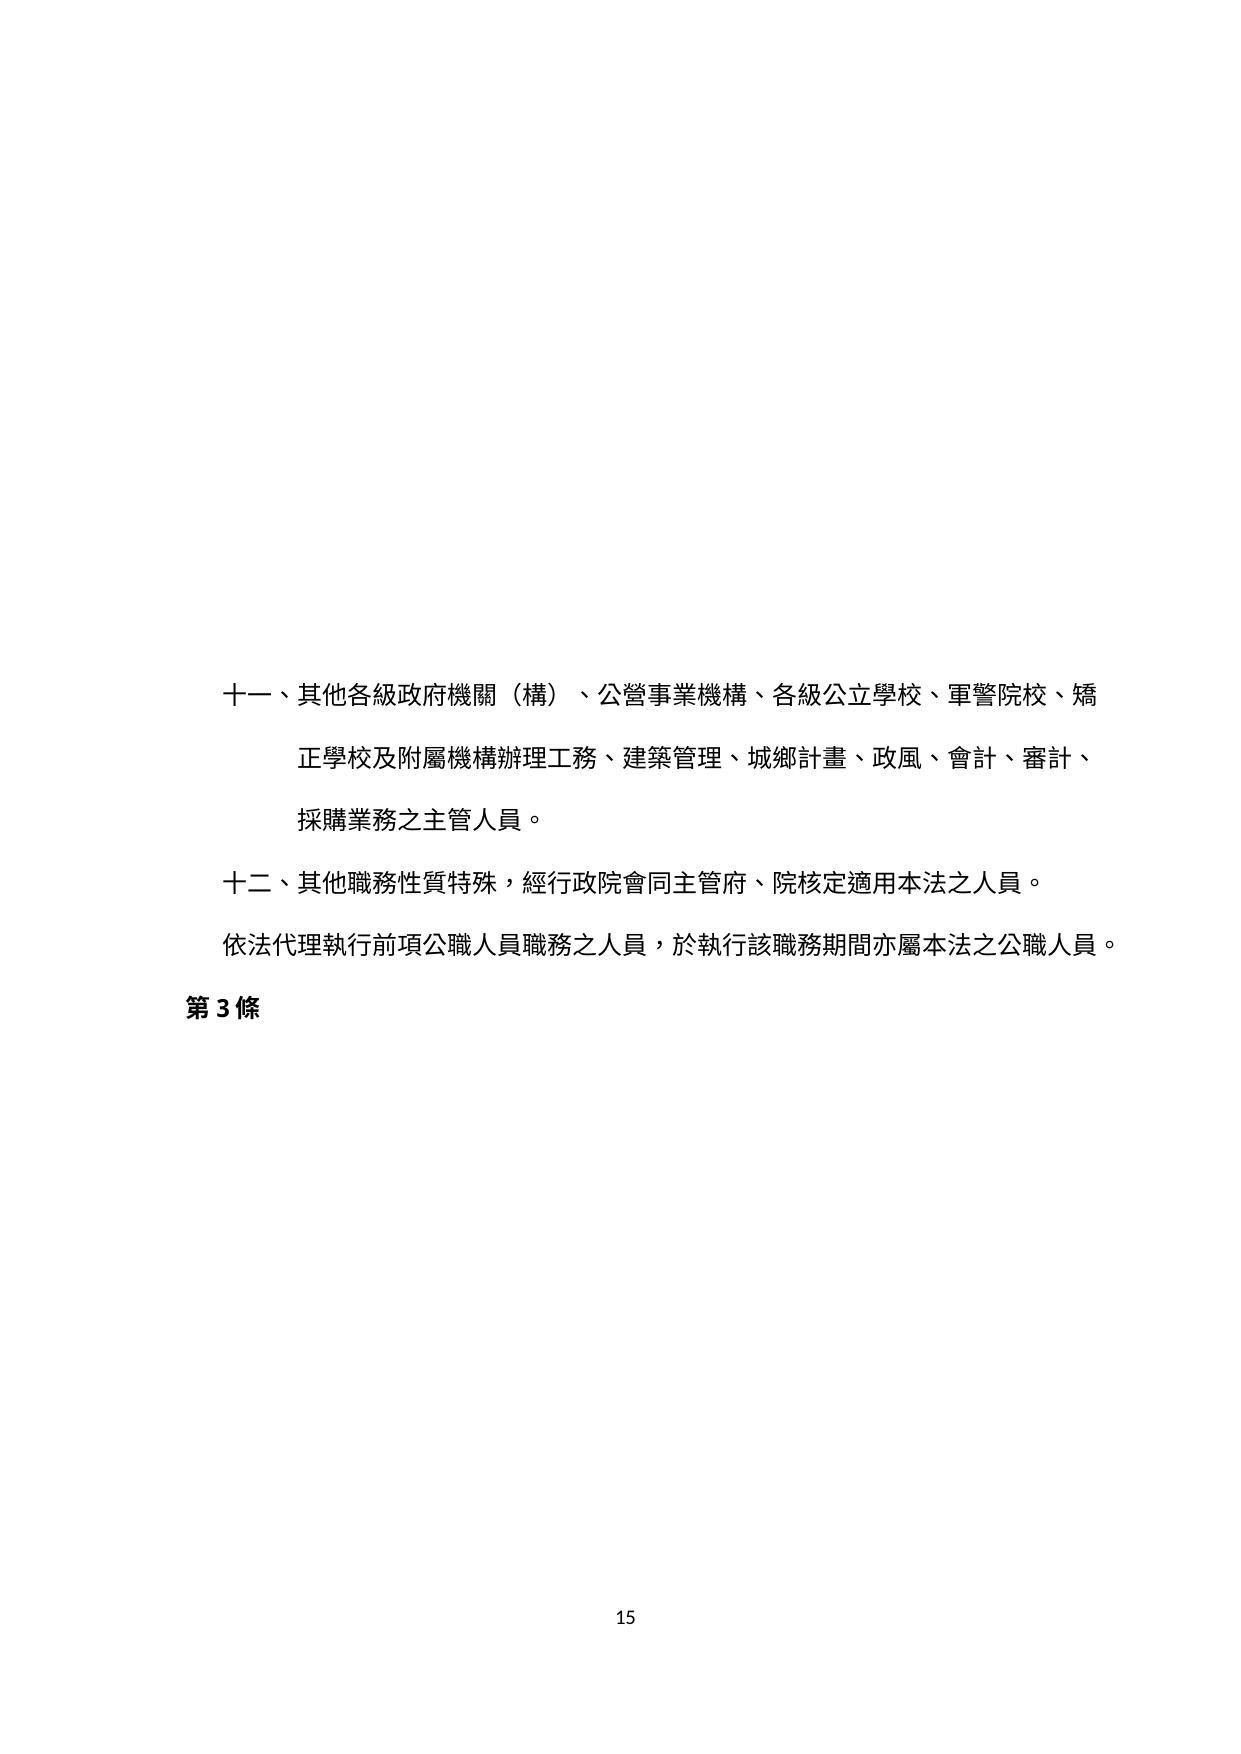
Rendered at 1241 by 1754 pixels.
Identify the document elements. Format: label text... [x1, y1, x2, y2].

text 第3條 [175, 964, 1048, 1027]
text 十二、其他職務性質特殊，經行政院會同主管府、院核定適用本法之人員。 [222, 839, 1107, 902]
text 十一、其他各級政府機關（構）、公營事業機構、各級公立學校、軍警院校、矯正學校及附屬機構辦理工務、建築管理、城鄉計畫、政風、會計、審計、採購業務之主管人員。 [222, 652, 1107, 839]
text 依法代理執行前項公職人員職務之人員，於執行該職務期間亦屬本法之公職人員。 [222, 902, 1107, 964]
